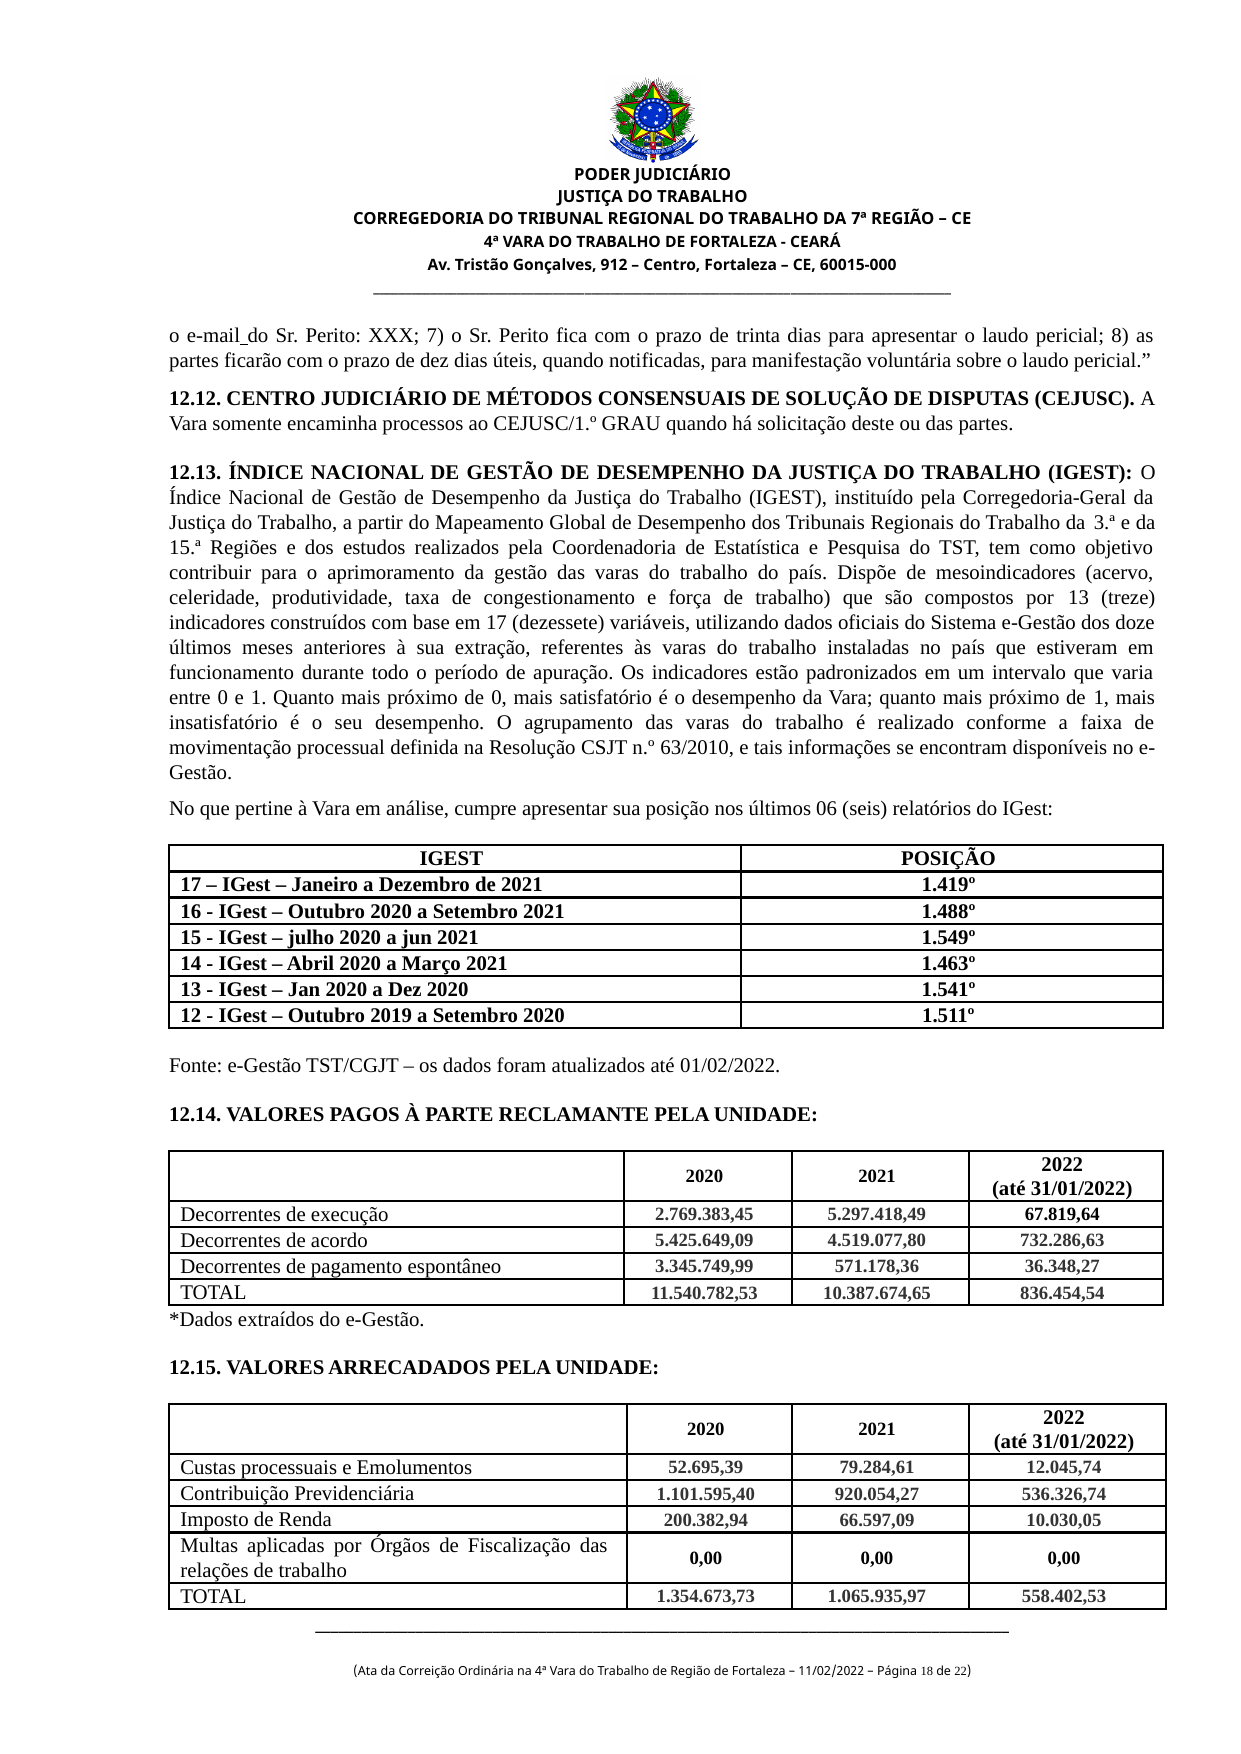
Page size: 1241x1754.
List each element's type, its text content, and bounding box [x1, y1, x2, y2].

table_header 2020 [625, 1152, 791, 1200]
table_cell Decorrentes de execução [170, 1202, 623, 1226]
text *Dados extraídos do e-Gestão. [169, 1306, 1126, 1331]
table_cell 52.695,39 [628, 1455, 791, 1479]
table_header [170, 1405, 626, 1453]
text 12.14. VALORES PAGOS À PARTE RECLAMANTE PELA UNIDADE: [169, 1101, 1152, 1126]
table_header [170, 1152, 623, 1200]
table_header IGEST [170, 846, 740, 870]
table_cell 12 - IGest – Outubro 2019 a Setembro 2020 [170, 1003, 740, 1027]
table_cell Multas aplicadas por Órgãos de Fiscalização das relações de trabalho [170, 1534, 626, 1582]
table_cell Contribuição Previdenciária [170, 1481, 626, 1505]
table_header 2021 [793, 1152, 968, 1200]
table_cell 1.549º [742, 925, 1162, 949]
text 12.13. ÍNDICE NACIONAL DE GESTÃO DE DESEMPENHO DA JUSTIÇA DO TRABALHO (IGEST): O Índice Nacional de Gestão de Desempenho da Justiça do Trabalho (IGEST), instituído pela Corregedoria-Geral da Justiça do Trabalho, a partir do Mapeamento Global de Desempenho dos Tribunais Regionais do Trabalho da 3.ª e da 15.ª Regiões e dos estudos realizados pela Coordenadoria de Estatística e Pesquisa do TST, tem como objetivo contribuir para o aprimoramento da gestão das varas do trabalho do país. Dispõe de mesoindicadores (acervo, celeridade, produtividade, taxa de congestionamento e força de trabalho) que são compostos por 13 (treze) indicadores construídos com base em 17 (dezessete) variáveis, utilizando dados oficiais do Sistema e-Gestão dos doze últimos meses anteriores à sua extração, referentes às varas do trabalho instaladas no país que estiveram em funcionamento durante todo o período de apuração. Os indicadores estão padronizados em um intervalo que varia entre 0 e 1. Quanto mais próximo de 0, mais satisfatório é o desempenho da Vara; quanto mais próximo de 1, mais insatisfatório é o seu desempenho. O agrupamento das varas do trabalho é realizado conforme a faixa de movimentação processual definida na Resolução CSJT n.º 63/2010, e tais informações se encontram disponíveis no e-Gestão. [169, 459, 1155, 784]
table_cell 66.597,09 [793, 1507, 968, 1531]
table_cell 10.030,05 [970, 1507, 1165, 1531]
table_cell 36.348,27 [970, 1254, 1162, 1278]
table_cell 15 - IGest – julho 2020 a jun 2021 [170, 925, 740, 949]
table_cell 558.402,53 [970, 1584, 1165, 1608]
table_cell 0,00 [970, 1534, 1165, 1582]
text o e-mail do Sr. Perito: XXX; 7) o Sr. Perito fica com o prazo de trinta dias para apresentar o laudo pericial; 8) as partes ficarão com o prazo de dez dias úteis, quando notificadas, para manifestação voluntária sobre o laudo pericial.” [169, 322, 1155, 372]
table_header 2021 [793, 1405, 968, 1453]
table_cell 732.286,63 [970, 1228, 1162, 1252]
table_cell 17 – IGest – Janeiro a Dezembro de 2021 [170, 873, 740, 896]
table_cell Imposto de Renda [170, 1507, 626, 1531]
table_cell 1.463º [742, 951, 1162, 975]
table_cell 200.382,94 [628, 1507, 791, 1531]
table_header POSIÇÃO [742, 846, 1162, 870]
text 12.12. CENTRO JUDICIÁRIO DE MÉTODOS CONSENSUAIS DE SOLUÇÃO DE DISPUTAS (CEJUSC). A Vara somente encaminha processos ao CEJUSC/1.º GRAU quando há solicitação deste ou das partes. [169, 385, 1155, 435]
text No que pertine à Vara em análise, cumpre apresentar sua posição nos últimos 06 (seis) relatórios do IGest: [169, 796, 1155, 820]
table_cell 1.511º [742, 1003, 1162, 1027]
table_cell 1.488º [742, 899, 1162, 923]
table_cell Decorrentes de pagamento espontâneo [170, 1254, 623, 1278]
table_cell 836.454,54 [970, 1280, 1162, 1304]
table_cell 571.178,36 [793, 1254, 968, 1278]
table_cell 4.519.077,80 [793, 1228, 968, 1252]
text 12.15. VALORES ARRECADADOS PELA UNIDADE: [169, 1354, 1152, 1379]
table_cell 79.284,61 [793, 1455, 968, 1479]
table_cell 1.419º [742, 873, 1162, 896]
table_cell 0,00 [793, 1534, 968, 1582]
table_cell 1.065.935,97 [793, 1584, 968, 1608]
table_cell 67.819,64 [970, 1202, 1162, 1226]
table_cell 5.297.418,49 [793, 1202, 968, 1226]
table_cell 5.425.649,09 [625, 1228, 791, 1252]
table_header 2022 (até 31/01/2022) [970, 1152, 1162, 1200]
table_header 2022 (até 31/01/2022) [970, 1405, 1165, 1453]
table_cell 16 - IGest – Outubro 2020 a Setembro 2021 [170, 899, 740, 923]
table_cell TOTAL [170, 1280, 623, 1304]
table_cell Custas processuais e Emolumentos [170, 1455, 626, 1479]
table_cell 0,00 [628, 1534, 791, 1582]
table_cell 10.387.674,65 [793, 1280, 968, 1304]
table_cell Decorrentes de acordo [170, 1228, 623, 1252]
table_cell 12.045,74 [970, 1455, 1165, 1479]
table_cell 3.345.749,99 [625, 1254, 791, 1278]
table_cell 1.101.595,40 [628, 1481, 791, 1505]
picture [604, 75, 700, 164]
table_cell 920.054,27 [793, 1481, 968, 1505]
table_cell 536.326,74 [970, 1481, 1165, 1505]
text Fonte: e-Gestão TST/CGJT – os dados foram atualizados até 01/02/2022. [169, 1053, 1148, 1077]
table_cell 14 - IGest – Abril 2020 a Março 2021 [170, 951, 740, 975]
table_header 2020 [628, 1405, 791, 1453]
table_cell 1.541º [742, 977, 1162, 1001]
table_cell TOTAL [170, 1584, 626, 1608]
table_cell 1.354.673,73 [628, 1584, 791, 1608]
table_cell 13 - IGest – Jan 2020 a Dez 2020 [170, 977, 740, 1001]
table_cell 11.540.782,53 [625, 1280, 791, 1304]
table_cell 2.769.383,45 [625, 1202, 791, 1226]
